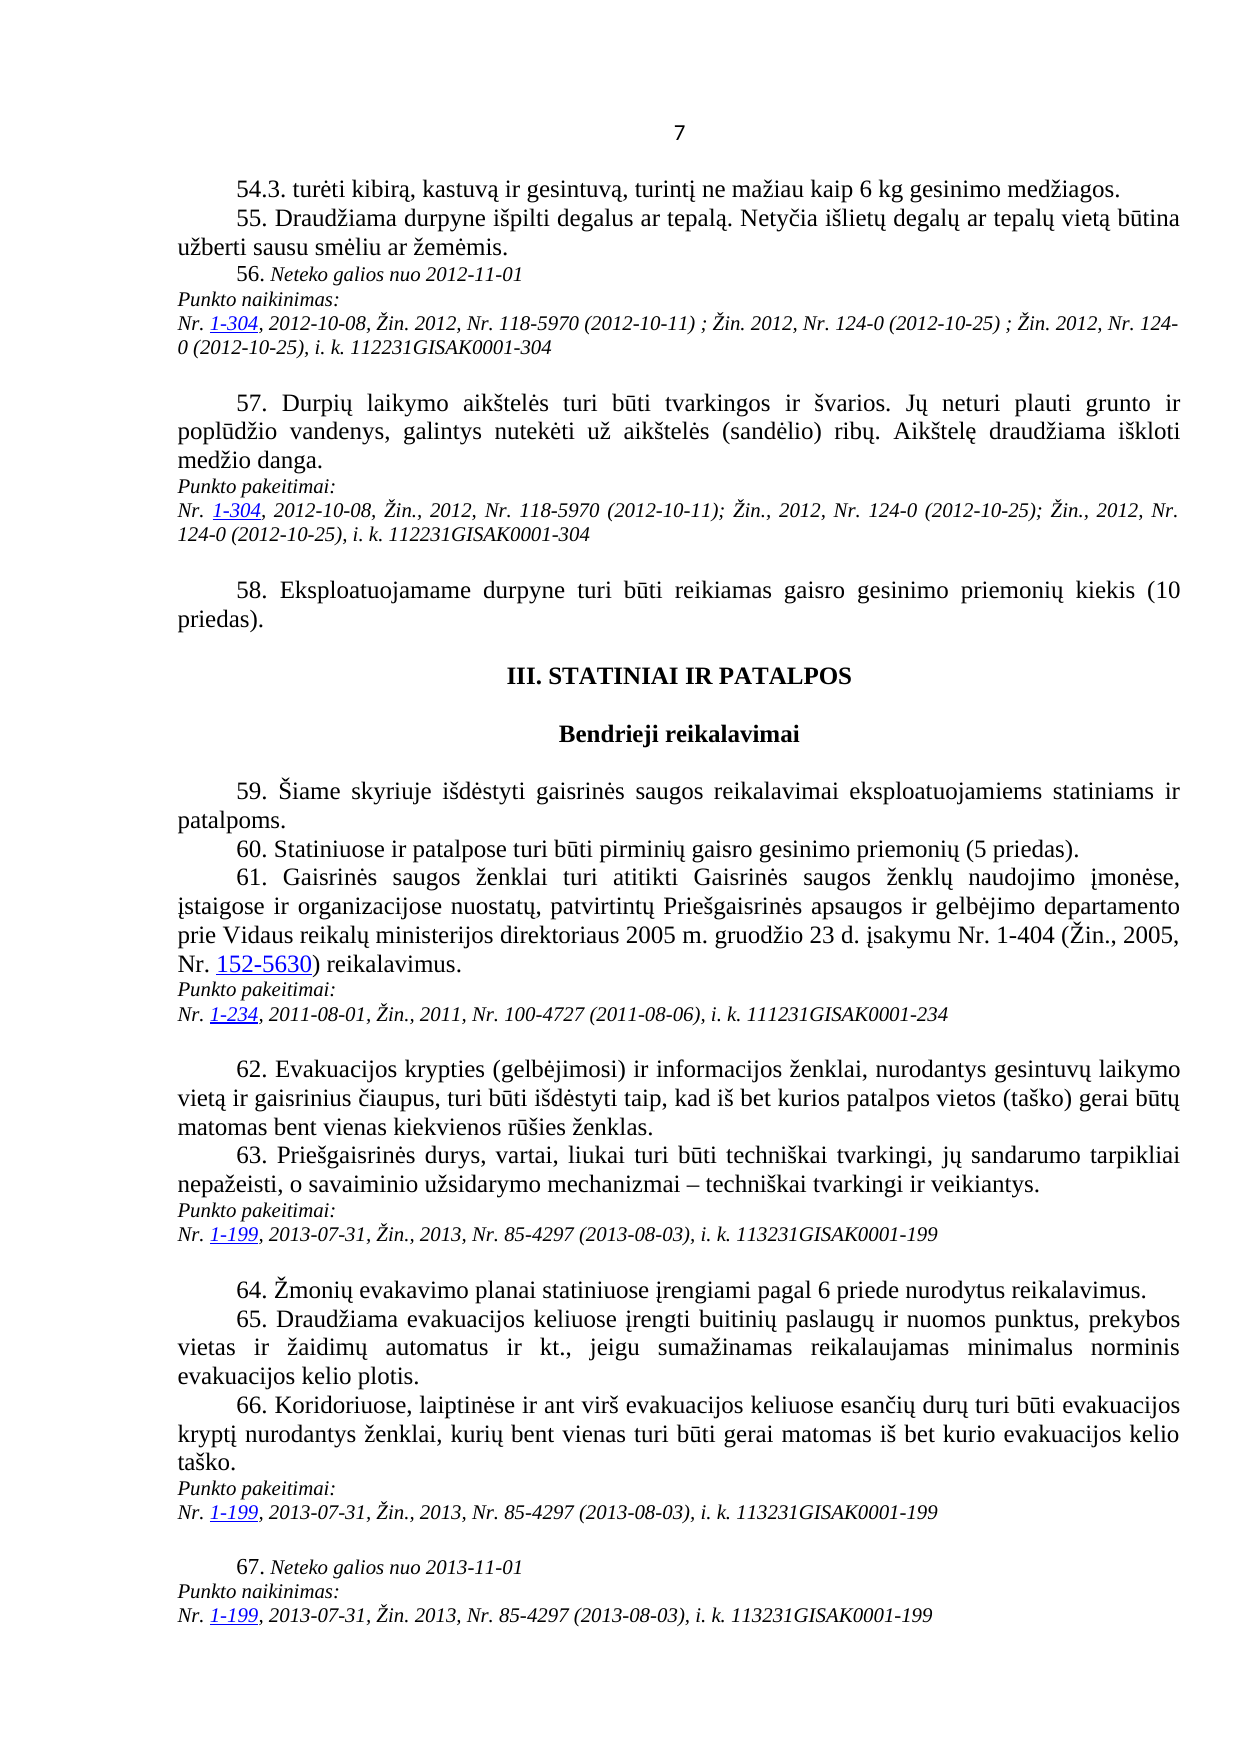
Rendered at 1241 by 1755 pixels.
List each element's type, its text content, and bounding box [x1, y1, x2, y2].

text 57. Durpių laikymo aikštelės turi būti tvarkingos ir švarios. Jų neturi plauti grunto ir poplūdžio vandenys, galintys nutekėti už aikštelės (sandėlio) ribų. Aikštelę draudžiama iškloti medžio danga. [177, 388, 1181, 474]
text Nr. 1-304, 2012-10-08, Žin. 2012, Nr. 118-5970 (2012-10-11) ; Žin. 2012, Nr. 124-0 (2012-10-25) ; Žin. 2012, Nr. 124-0 (2012-10-25), i. k. 112231GISAK0001-304 [177, 311, 1181, 359]
text Punkto pakeitimai: [177, 1198, 1181, 1222]
text Nr. 1-199, 2013-07-31, Žin. 2013, Nr. 85-4297 (2013-08-03), i. k. 113231GISAK0001-199 [177, 1603, 1181, 1627]
text 65. Draudžiama evakuacijos keliuose įrengti buitinių paslaugų ir nuomos punktus, prekybos vietas ir žaidimų automatus ir kt., jeigu sumažinamas reikalaujamas minimalus norminis evakuacijos kelio plotis. [177, 1304, 1181, 1390]
text 61. Gaisrinės saugos ženklai turi atitikti Gaisrinės saugos ženklų naudojimo įmonėse, įstaigose ir organizacijose nuostatų, patvirtintų Priešgaisrinės apsaugos ir gelbėjimo departamento prie Vidaus reikalų ministerijos direktoriaus 2005 m. gruodžio 23 d. įsakymu Nr. 1-404 (Žin., 2005, Nr. 152-5630) reikalavimus. [177, 862, 1181, 977]
text Nr. 1-199, 2013-07-31, Žin., 2013, Nr. 85-4297 (2013-08-03), i. k. 113231GISAK0001-199 [177, 1500, 1181, 1524]
text 64. Žmonių evakavimo planai statiniuose įrengiami pagal 6 priede nurodytus reikalavimus. [177, 1275, 1181, 1304]
text 67. Neteko galios nuo 2013-11-01 [177, 1553, 1181, 1579]
text Nr. 1-304, 2012-10-08, Žin., 2012, Nr. 118-5970 (2012-10-11); Žin., 2012, Nr. 124-0 (2012-10-25); Žin., 2012, Nr. 124-0 (2012-10-25), i. k. 112231GISAK0001-304 [177, 498, 1181, 546]
text Punkto pakeitimai: [177, 1476, 1181, 1500]
text Bendrieji reikalavimai [177, 719, 1181, 747]
text Punkto naikinimas: [177, 1579, 1181, 1603]
text 56. Neteko galios nuo 2012-11-01 [177, 260, 1181, 287]
text 55. Draudžiama durpyne išpilti degalus ar tepalą. Netyčia išlietų degalų ar tepalų vietą būtina užberti sausu smėliu ar žemėmis. [177, 203, 1181, 260]
text Punkto naikinimas: [177, 287, 1181, 311]
text III. STATINIAI IR PATALPOS [177, 661, 1181, 690]
text 66. Koridoriuose, laiptinėse ir ant virš evakuacijos keliuose esančių durų turi būti evakuacijos kryptį nurodantys ženklai, kurių bent vienas turi būti gerai matomas iš bet kurio evakuacijos kelio taško. [177, 1390, 1181, 1476]
text 59. Šiame skyriuje išdėstyti gaisrinės saugos reikalavimai eksploatuojamiems statiniams ir patalpoms. [177, 776, 1181, 834]
text Punkto pakeitimai: [177, 474, 1181, 498]
text Nr. 1-199, 2013-07-31, Žin., 2013, Nr. 85-4297 (2013-08-03), i. k. 113231GISAK0001-199 [177, 1222, 1181, 1246]
text Nr. 1-234, 2011-08-01, Žin., 2011, Nr. 100-4727 (2011-08-06), i. k. 111231GISAK0001-234 [177, 1001, 1181, 1026]
text 60. Statiniuose ir patalpose turi būti pirminių gaisro gesinimo priemonių (5 priedas). [177, 834, 1181, 862]
text 58. Eksploatuojamame durpyne turi būti reikiamas gaisro gesinimo priemonių kiekis (10 priedas). [177, 575, 1181, 632]
text Punkto pakeitimai: [177, 977, 1181, 1001]
text 62. Evakuacijos krypties (gelbėjimosi) ir informacijos ženklai, nurodantys gesintuvų laikymo vietą ir gaisrinius čiaupus, turi būti išdėstyti taip, kad iš bet kurios patalpos vietos (taško) gerai būtų matomas bent vienas kiekvienos rūšies ženklas. [177, 1054, 1181, 1141]
text 54.3. turėti kibirą, kastuvą ir gesintuvą, turintį ne mažiau kaip 6 kg gesinimo medžiagos. [177, 174, 1181, 203]
text 63. Priešgaisrinės durys, vartai, liukai turi būti techniškai tvarkingi, jų sandarumo tarpikliai nepažeisti, o savaiminio užsidarymo mechanizmai – techniškai tvarkingi ir veikiantys. [177, 1141, 1181, 1198]
